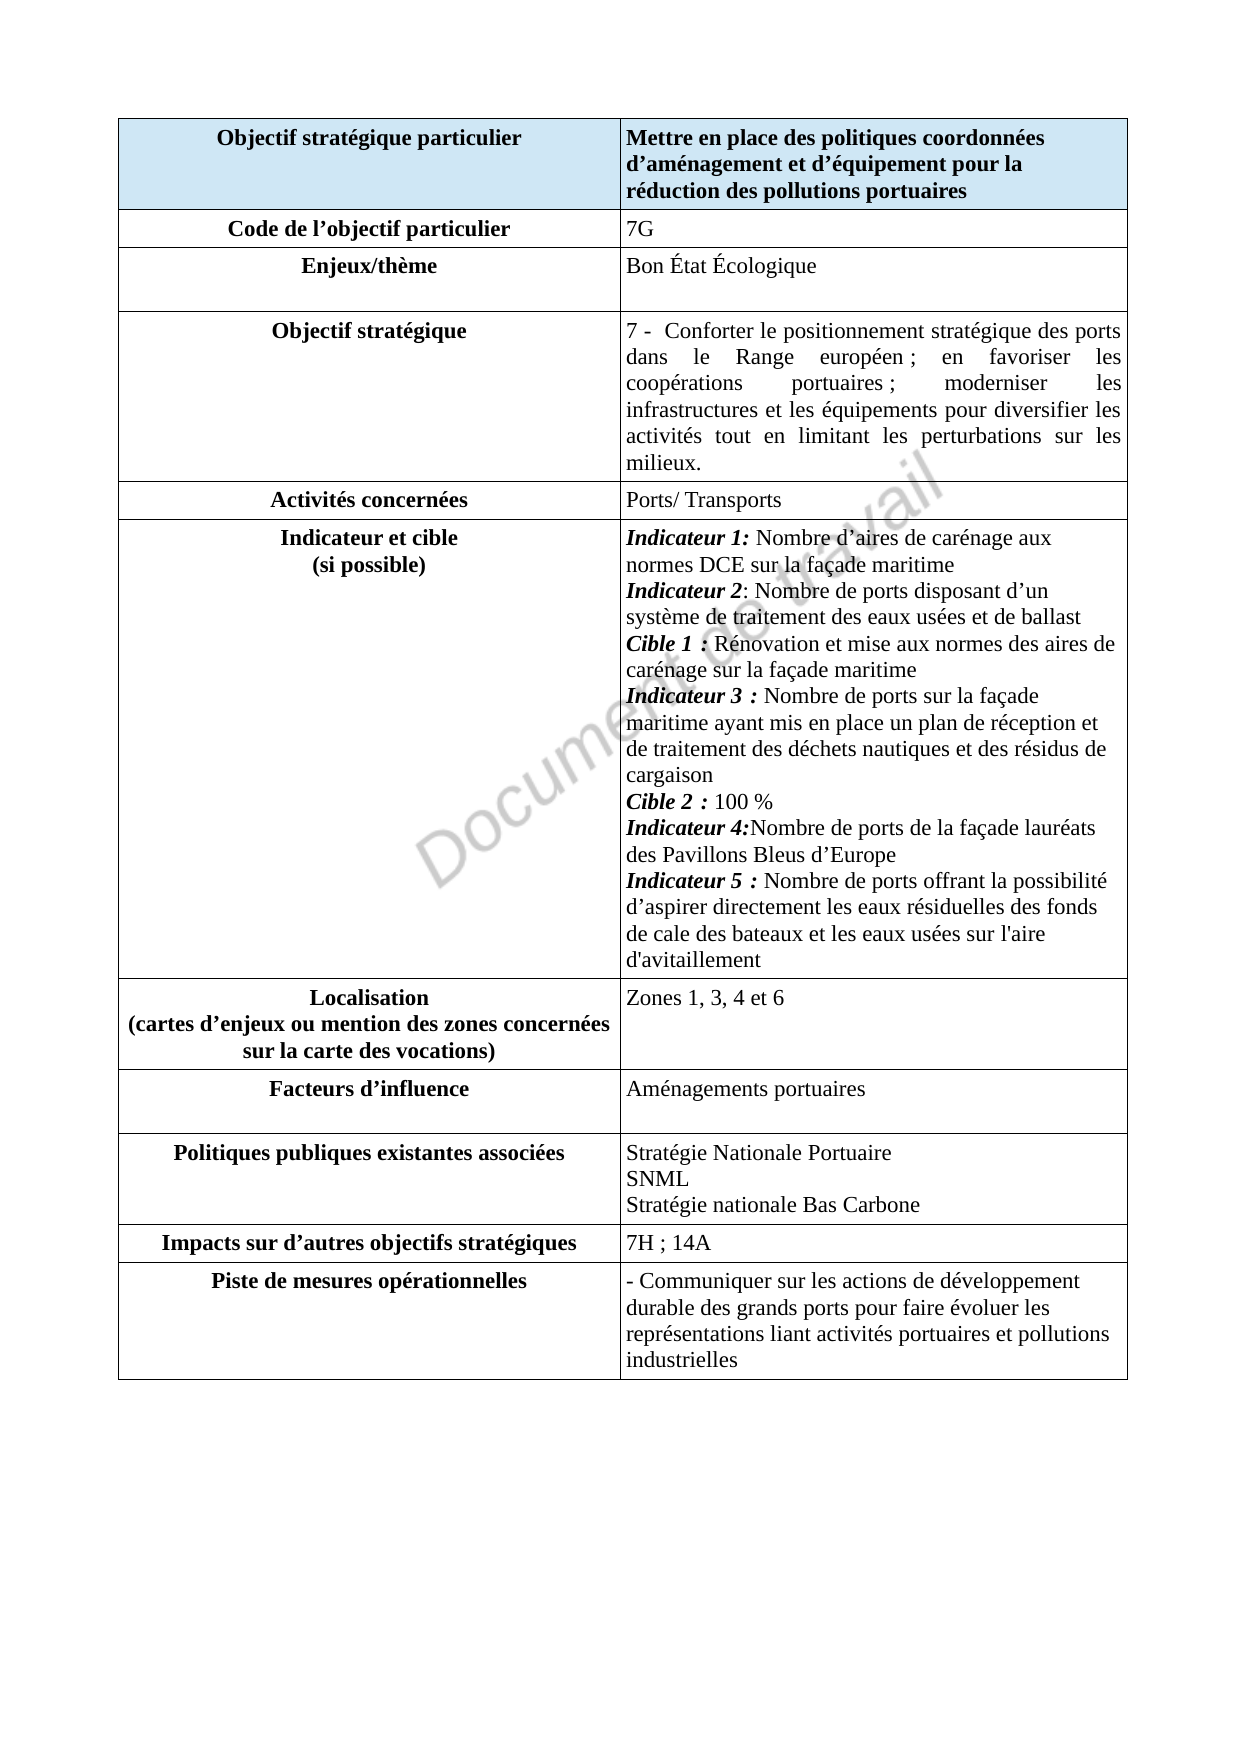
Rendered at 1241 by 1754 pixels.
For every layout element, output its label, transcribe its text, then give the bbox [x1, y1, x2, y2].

table_cell Bon État Écologique [621, 248, 1127, 311]
table_cell Piste de mesures opérationnelles [119, 1263, 620, 1378]
table_header Objectif stratégique particulier [119, 119, 620, 209]
table_cell Impacts sur d’autres objectifs stratégiques [119, 1225, 620, 1262]
table_cell 7H ; 14A [621, 1225, 1127, 1262]
table_cell Indicateur et cible (si possible) [119, 520, 620, 978]
table_cell Indicateur 1: Nombre d’aires de carénage aux normes DCE sur la façade maritime Indicateur 2: Nombre de ports disposant d’un système de traitement des eaux usées et de ballast Cible 1 : Rénovation et mise aux normes des aires de carénage sur la façade maritime Indicateur 3 : Nombre de ports sur la façade maritime ayant mis en place un plan de réception et de traitement des déchets nautiques et des résidus de cargaison Cible 2 : 100 % Indicateur 4:Nombre de ports de la façade lauréats des Pavillons Bleus d’Europe Indicateur 5 : Nombre de ports offrant la possibilité d’aspirer directement les eaux résiduelles des fonds de cale des bateaux et les eaux usées sur l'aire d'avitaillement [621, 520, 1127, 978]
table_cell 7G [621, 210, 1127, 247]
table_cell Aménagements portuaires [621, 1070, 1127, 1133]
table_cell Localisation (cartes d’enjeux ou mention des zones concernées sur la carte des vocations) [119, 979, 620, 1069]
table_cell 7 - Conforter le positionnement stratégique des ports dans le Range européen ; en favoriser les coopérations portuaires ; moderniser les infrastructures et les équipements pour diversifier les activités tout en limitant les perturbations sur les milieux. [621, 312, 1127, 481]
table_cell Politiques publiques existantes associées [119, 1134, 620, 1224]
table_cell Objectif stratégique [119, 312, 620, 481]
table_cell Stratégie Nationale Portuaire SNML Stratégie nationale Bas Carbone [621, 1134, 1127, 1224]
table_cell Code de l’objectif particulier [119, 210, 620, 247]
table_cell Enjeux/thème [119, 248, 620, 311]
picture [118, 1380, 1122, 1636]
table_cell - Communiquer sur les actions de développement durable des grands ports pour faire évoluer les représentations liant activités portuaires et pollutions industrielles [621, 1263, 1127, 1378]
table_cell Ports/ Transports [621, 482, 1127, 518]
table_header Mettre en place des politiques coordonnées d’aménagement et d’équipement pour la réduction des pollutions portuaires [621, 119, 1127, 209]
table_cell Activités concernées [119, 482, 620, 518]
table_cell Facteurs d’influence [119, 1070, 620, 1133]
table_cell Zones 1, 3, 4 et 6 [621, 979, 1127, 1069]
